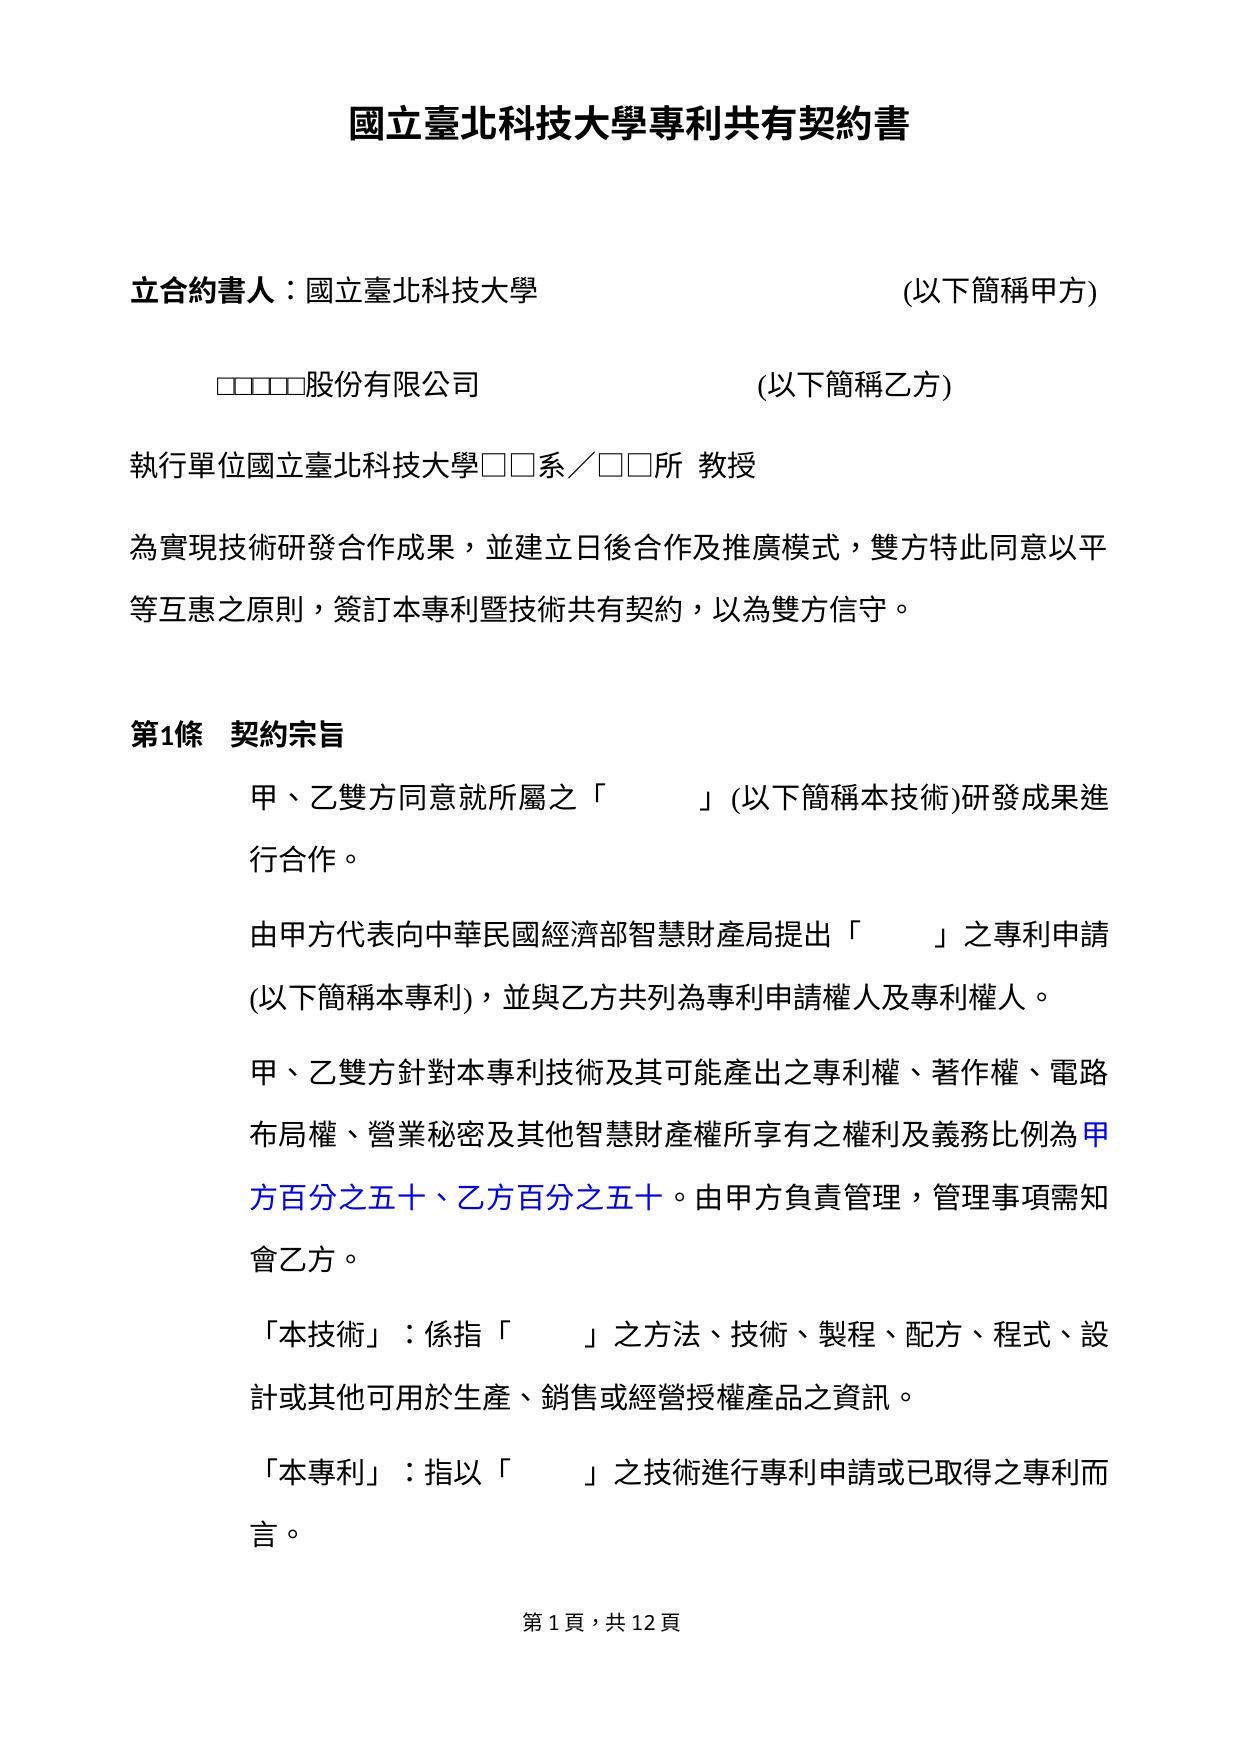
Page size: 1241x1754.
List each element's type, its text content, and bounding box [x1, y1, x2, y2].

text 甲、乙雙方針對本專利技術及其可能產出之專利權、著作權、電路布局權、營業秘密及其他智慧財產權所享有之權利及義務比例為甲方百分之五十、乙方百分之五十。由甲方負責管理，管理事項需知會乙方。 [249, 1029, 1110, 1279]
text 執行單位國立臺北科技大學□□系／□□所 教授 [129, 422, 1110, 485]
text 「本專利」：指以「 」之技術進行專利申請或已取得之專利而言。 [249, 1429, 1110, 1554]
text 「本技術」：係指「 」之方法、技術、製程、配方、程式、設計或其他可用於生產、銷售或經營授權產品之資訊。 [249, 1291, 1110, 1416]
text □□□□□股份有限公司 (以下簡稱乙方) [129, 341, 1110, 404]
text 由甲方代表向中華民國經濟部智慧財產局提出「 」之專利申請(以下簡稱本專利)，並與乙方共列為專利申請權人及專利權人。 [249, 891, 1110, 1016]
text 立合約書人：國立臺北科技大學 (以下簡稱甲方) [130, 247, 1110, 310]
text 國立臺北科技大學專利共有契約書 [129, 97, 1110, 147]
list 契約宗旨 [130, 691, 1110, 754]
text 為實現技術研發合作成果，並建立日後合作及推廣模式，雙方特此同意以平等互惠之原則，簽訂本專利暨技術共有契約，以為雙方信守。 [129, 504, 1110, 629]
text 甲、乙雙方同意就所屬之「 」(以下簡稱本技術)研發成果進行合作。 [249, 754, 1110, 879]
